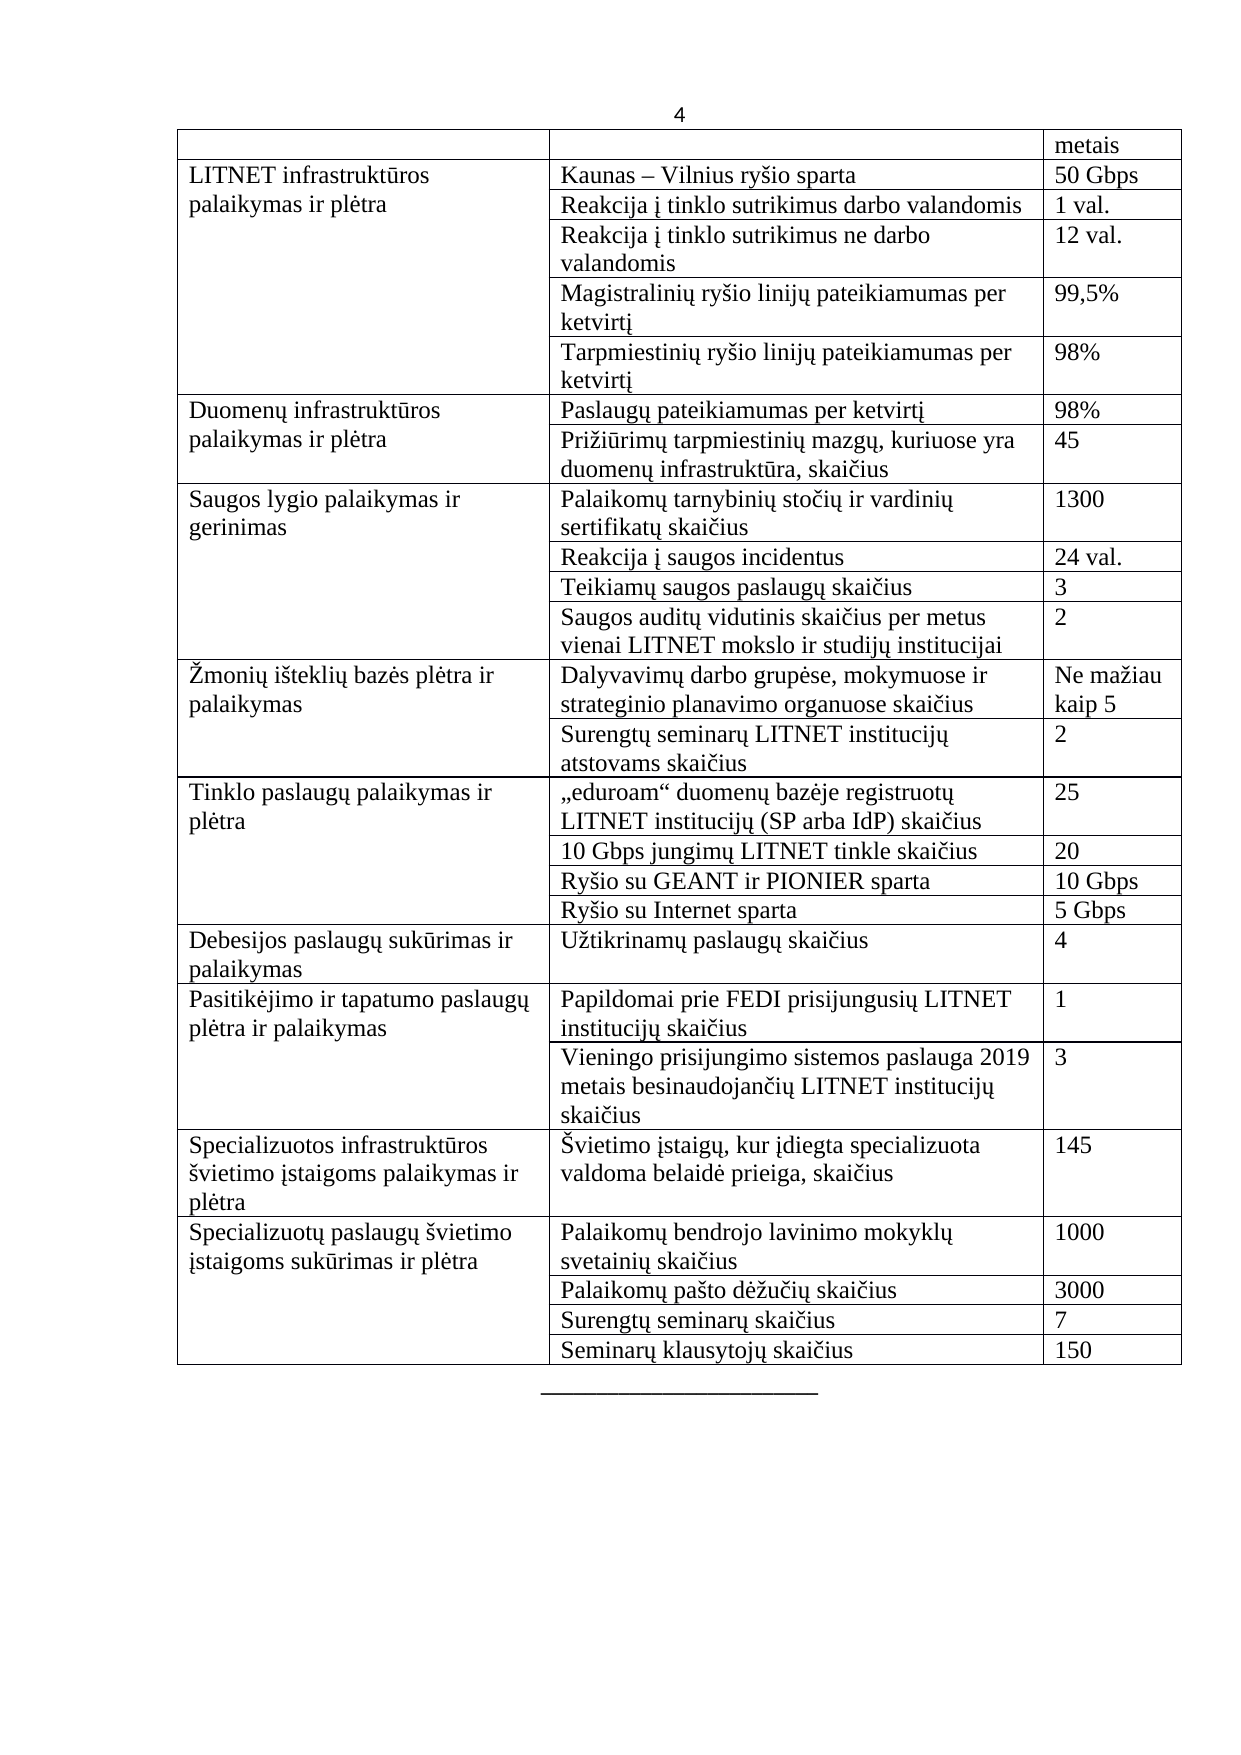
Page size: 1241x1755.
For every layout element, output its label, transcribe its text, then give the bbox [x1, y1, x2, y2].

table_cell 10 Gbps jungimų LITNET tinkle skaičius [550, 836, 1043, 865]
table_cell Kaunas – Vilnius ryšio sparta [550, 160, 1043, 189]
table_cell 7 [1044, 1305, 1181, 1334]
table_cell Užtikrinamų paslaugų skaičius [550, 925, 1043, 983]
table_cell 25 [1044, 778, 1181, 835]
table_cell 150 [1044, 1335, 1181, 1364]
table_cell Saugos auditų vidutinis skaičius per metus vienai LITNET mokslo ir studijų institucijai [550, 602, 1043, 659]
table_cell Ryšio su GEANT ir PIONIER sparta [550, 866, 1043, 894]
table_cell Teikiamų saugos paslaugų skaičius [550, 572, 1043, 601]
table_header metais [1044, 130, 1181, 159]
table_cell 99,5% [1044, 278, 1181, 336]
table_cell 12 val. [1044, 220, 1181, 277]
table_cell Surengtų seminarų LITNET institucijų atstovams skaičius [550, 719, 1043, 776]
table_cell 1 val. [1044, 190, 1181, 219]
table_cell Prižiūrimų tarpmiestinių mazgų, kuriuose yra duomenų infrastruktūra, skaičius [550, 425, 1043, 483]
table_cell Pasitikėjimo ir tapatumo paslaugų plėtra ir palaikymas [178, 984, 549, 1129]
table_cell 3 [1044, 572, 1181, 601]
table_cell Dalyvavimų darbo grupėse, mokymuose ir strateginio planavimo organuose skaičius [550, 660, 1043, 718]
table_cell 50 Gbps [1044, 160, 1181, 189]
table_cell Reakcija į tinklo sutrikimus ne darbo valandomis [550, 220, 1043, 277]
table_cell 20 [1044, 836, 1181, 865]
table_cell Palaikomų bendrojo lavinimo mokyklų svetainių skaičius [550, 1217, 1043, 1274]
table_header [550, 130, 1043, 159]
table_cell 98% [1044, 337, 1181, 394]
table_cell Palaikomų pašto dėžučių skaičius [550, 1276, 1043, 1304]
table_cell 1000 [1044, 1217, 1181, 1274]
table_cell 98% [1044, 395, 1181, 424]
table_cell Tinklo paslaugų palaikymas ir plėtra [178, 778, 549, 924]
table_cell Švietimo įstaigų, kur įdiegta specializuota valdoma belaidė prieiga, skaičius [550, 1130, 1043, 1216]
table_cell Magistralinių ryšio linijų pateikiamumas per ketvirtį [550, 278, 1043, 336]
table_cell Reakcija į tinklo sutrikimus darbo valandomis [550, 190, 1043, 219]
table_cell 1 [1044, 984, 1181, 1041]
table_cell Ne mažiau kaip 5 [1044, 660, 1181, 718]
table_cell Papildomai prie FEDI prisijungusių LITNET institucijų skaičius [550, 984, 1043, 1041]
table_cell Seminarų klausytojų skaičius [550, 1335, 1043, 1364]
table_cell Vieningo prisijungimo sistemos paslauga 2019 metais besinaudojančių LITNET institucijų skaičius [550, 1043, 1043, 1129]
table_cell 5 Gbps [1044, 896, 1181, 924]
table_cell 145 [1044, 1130, 1181, 1216]
table_cell „eduroam“ duomenų bazėje registruotų LITNET institucijų (SP arba IdP) skaičius [550, 778, 1043, 835]
table_cell Paslaugų pateikiamumas per ketvirtį [550, 395, 1043, 424]
table_cell Palaikomų tarnybinių stočių ir vardinių sertifikatų skaičius [550, 484, 1043, 541]
table_cell 24 val. [1044, 542, 1181, 571]
table_cell Saugos lygio palaikymas ir gerinimas [178, 484, 549, 659]
table_cell Tarpmiestinių ryšio linijų pateikiamumas per ketvirtį [550, 337, 1043, 394]
table_cell 2 [1044, 602, 1181, 659]
table_cell Žmonių išteklių bazės plėtra ir palaikymas [178, 660, 549, 776]
text _________________________ [177, 1365, 1181, 1399]
table_cell LITNET infrastruktūros palaikymas ir plėtra [178, 160, 549, 394]
table_cell Ryšio su Internet sparta [550, 896, 1043, 924]
table_cell 2 [1044, 719, 1181, 776]
table_cell Debesijos paslaugų sukūrimas ir palaikymas [178, 925, 549, 983]
table_cell Surengtų seminarų skaičius [550, 1305, 1043, 1334]
table_cell Specializuotos infrastruktūros švietimo įstaigoms palaikymas ir plėtra [178, 1130, 549, 1216]
table_cell 10 Gbps [1044, 866, 1181, 894]
table_cell Reakcija į saugos incidentus [550, 542, 1043, 571]
table_header [178, 130, 549, 159]
table_cell Duomenų infrastruktūros palaikymas ir plėtra [178, 395, 549, 483]
table_cell Specializuotų paslaugų švietimo įstaigoms sukūrimas ir plėtra [178, 1217, 549, 1364]
table_cell 1300 [1044, 484, 1181, 541]
table_cell 45 [1044, 425, 1181, 483]
table_cell 4 [1044, 925, 1181, 983]
table_cell 3000 [1044, 1276, 1181, 1304]
table_cell 3 [1044, 1043, 1181, 1129]
